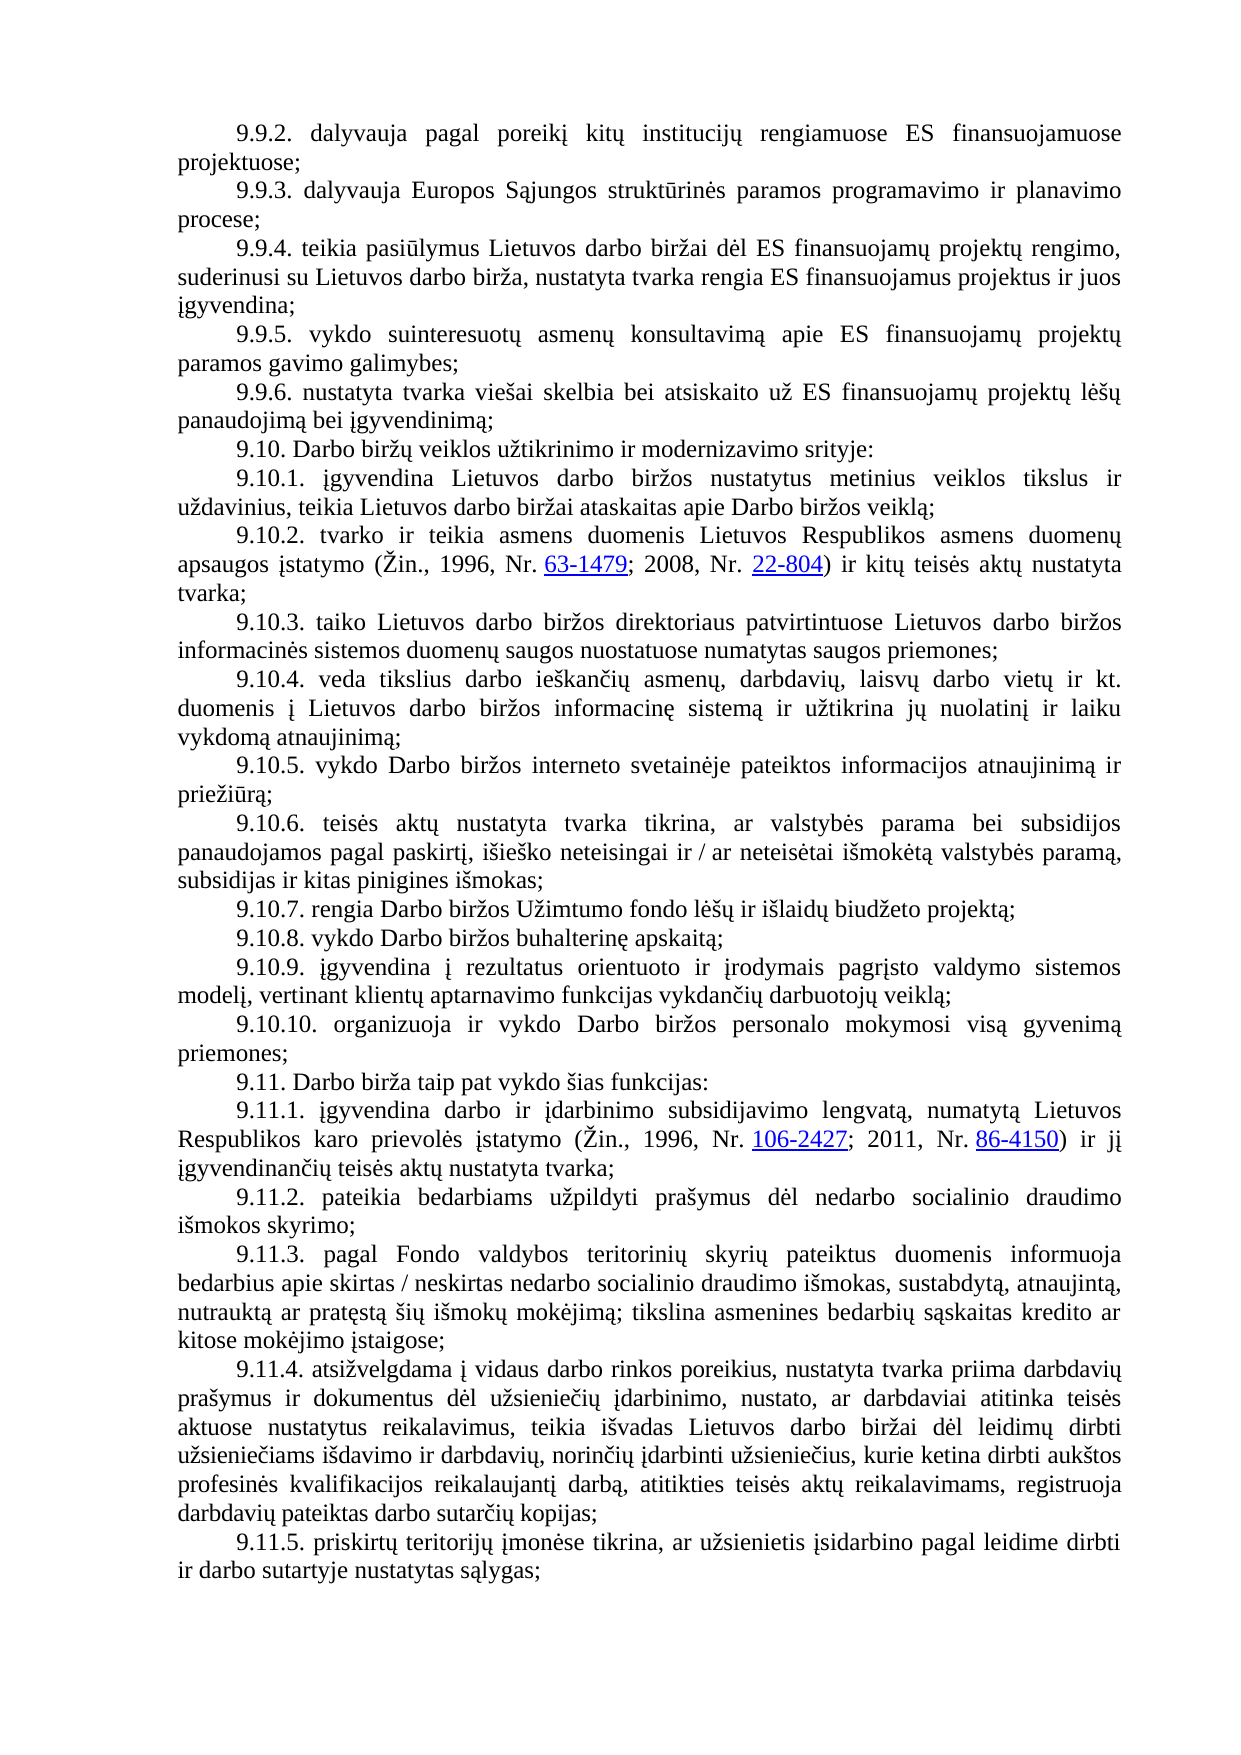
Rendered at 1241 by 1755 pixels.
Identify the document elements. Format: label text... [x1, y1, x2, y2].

text 9.10.8. vykdo Darbo biržos buhalterinę apskaitą; [177, 923, 1122, 952]
text 9.10.4. veda tikslius darbo ieškančių asmenų, darbdavių, laisvų darbo vietų ir kt. duomenis į Lietuvos darbo biržos informacinę sistemą ir užtikrina jų nuolatinį ir laiku vykdomą atnaujinimą; [177, 664, 1122, 751]
text 9.10.1. įgyvendina Lietuvos darbo biržos nustatytus metinius veiklos tikslus ir uždavinius, teikia Lietuvos darbo biržai ataskaitas apie Darbo biržos veiklą; [177, 463, 1122, 521]
text 9.10. Darbo biržų veiklos užtikrinimo ir modernizavimo srityje: [177, 434, 1122, 463]
text 9.11.3. pagal Fondo valdybos teritorinių skyrių pateiktus duomenis informuoja bedarbius apie skirtas / neskirtas nedarbo socialinio draudimo išmokas, sustabdytą, atnaujintą, nutrauktą ar pratęstą šių išmokų mokėjimą; tikslina asmenines bedarbių sąskaitas kredito ar kitose mokėjimo įstaigose; [177, 1239, 1122, 1354]
text 9.11.5. priskirtų teritorijų įmonėse tikrina, ar užsienietis įsidarbino pagal leidime dirbti ir darbo sutartyje nustatytas sąlygas; [177, 1527, 1122, 1584]
text 9.11.2. pateikia bedarbiams užpildyti prašymus dėl nedarbo socialinio draudimo išmokos skyrimo; [177, 1182, 1122, 1239]
text 9.10.5. vykdo Darbo biržos interneto svetainėje pateiktos informacijos atnaujinimą ir priežiūrą; [177, 751, 1122, 808]
text 9.10.7. rengia Darbo biržos Užimtumo fondo lėšų ir išlaidų biudžeto projektą; [177, 894, 1122, 923]
text 9.9.6. nustatyta tvarka viešai skelbia bei atsiskaito už ES finansuojamų projektų lėšų panaudojimą bei įgyvendinimą; [177, 377, 1122, 434]
text 9.9.4. teikia pasiūlymus Lietuvos darbo biržai dėl ES finansuojamų projektų rengimo, suderinusi su Lietuvos darbo birža, nustatyta tvarka rengia ES finansuojamus projektus ir juos įgyvendina; [177, 233, 1122, 319]
text 9.11.4. atsižvelgdama į vidaus darbo rinkos poreikius, nustatyta tvarka priima darbdavių prašymus ir dokumentus dėl užsieniečių įdarbinimo, nustato, ar darbdaviai atitinka teisės aktuose nustatytus reikalavimus, teikia išvadas Lietuvos darbo biržai dėl leidimų dirbti užsieniečiams išdavimo ir darbdavių, norinčių įdarbinti užsieniečius, kurie ketina dirbti aukštos profesinės kvalifikacijos reikalaujantį darbą, atitikties teisės aktų reikalavimams, registruoja darbdavių pateiktas darbo sutarčių kopijas; [177, 1354, 1122, 1527]
text 9.9.3. dalyvauja Europos Sąjungos struktūrinės paramos programavimo ir planavimo procese; [177, 176, 1122, 233]
text 9.9.5. vykdo suinteresuotų asmenų konsultavimą apie ES finansuojamų projektų paramos gavimo galimybes; [177, 319, 1122, 377]
text 9.10.10. organizuoja ir vykdo Darbo biržos personalo mokymosi visą gyvenimą priemones; [177, 1009, 1122, 1067]
text 9.11.1. įgyvendina darbo ir įdarbinimo subsidijavimo lengvatą, numatytą Lietuvos Respublikos karo prievolės įstatymo (Žin., 1996, Nr. 106-2427; 2011, Nr. 86-4150) ir jį įgyvendinančių teisės aktų nustatyta tvarka; [177, 1096, 1122, 1182]
text 9.11. Darbo birža taip pat vykdo šias funkcijas: [177, 1067, 1122, 1096]
text 9.10.9. įgyvendina į rezultatus orientuoto ir įrodymais pagrįsto valdymo sistemos modelį, vertinant klientų aptarnavimo funkcijas vykdančių darbuotojų veiklą; [177, 952, 1122, 1009]
text 9.10.3. taiko Lietuvos darbo biržos direktoriaus patvirtintuose Lietuvos darbo biržos informacinės sistemos duomenų saugos nuostatuose numatytas saugos priemones; [177, 607, 1122, 664]
text 9.10.2. tvarko ir teikia asmens duomenis Lietuvos Respublikos asmens duomenų apsaugos įstatymo (Žin., 1996, Nr. 63-1479; 2008, Nr. 22-804) ir kitų teisės aktų nustatyta tvarka; [177, 521, 1122, 607]
text 9.10.6. teisės aktų nustatyta tvarka tikrina, ar valstybės parama bei subsidijos panaudojamos pagal paskirtį, išieško neteisingai ir / ar neteisėtai išmokėtą valstybės paramą, subsidijas ir kitas pinigines išmokas; [177, 808, 1122, 894]
text 9.9.2. dalyvauja pagal poreikį kitų institucijų rengiamuose ES finansuojamuose projektuose; [177, 118, 1122, 176]
